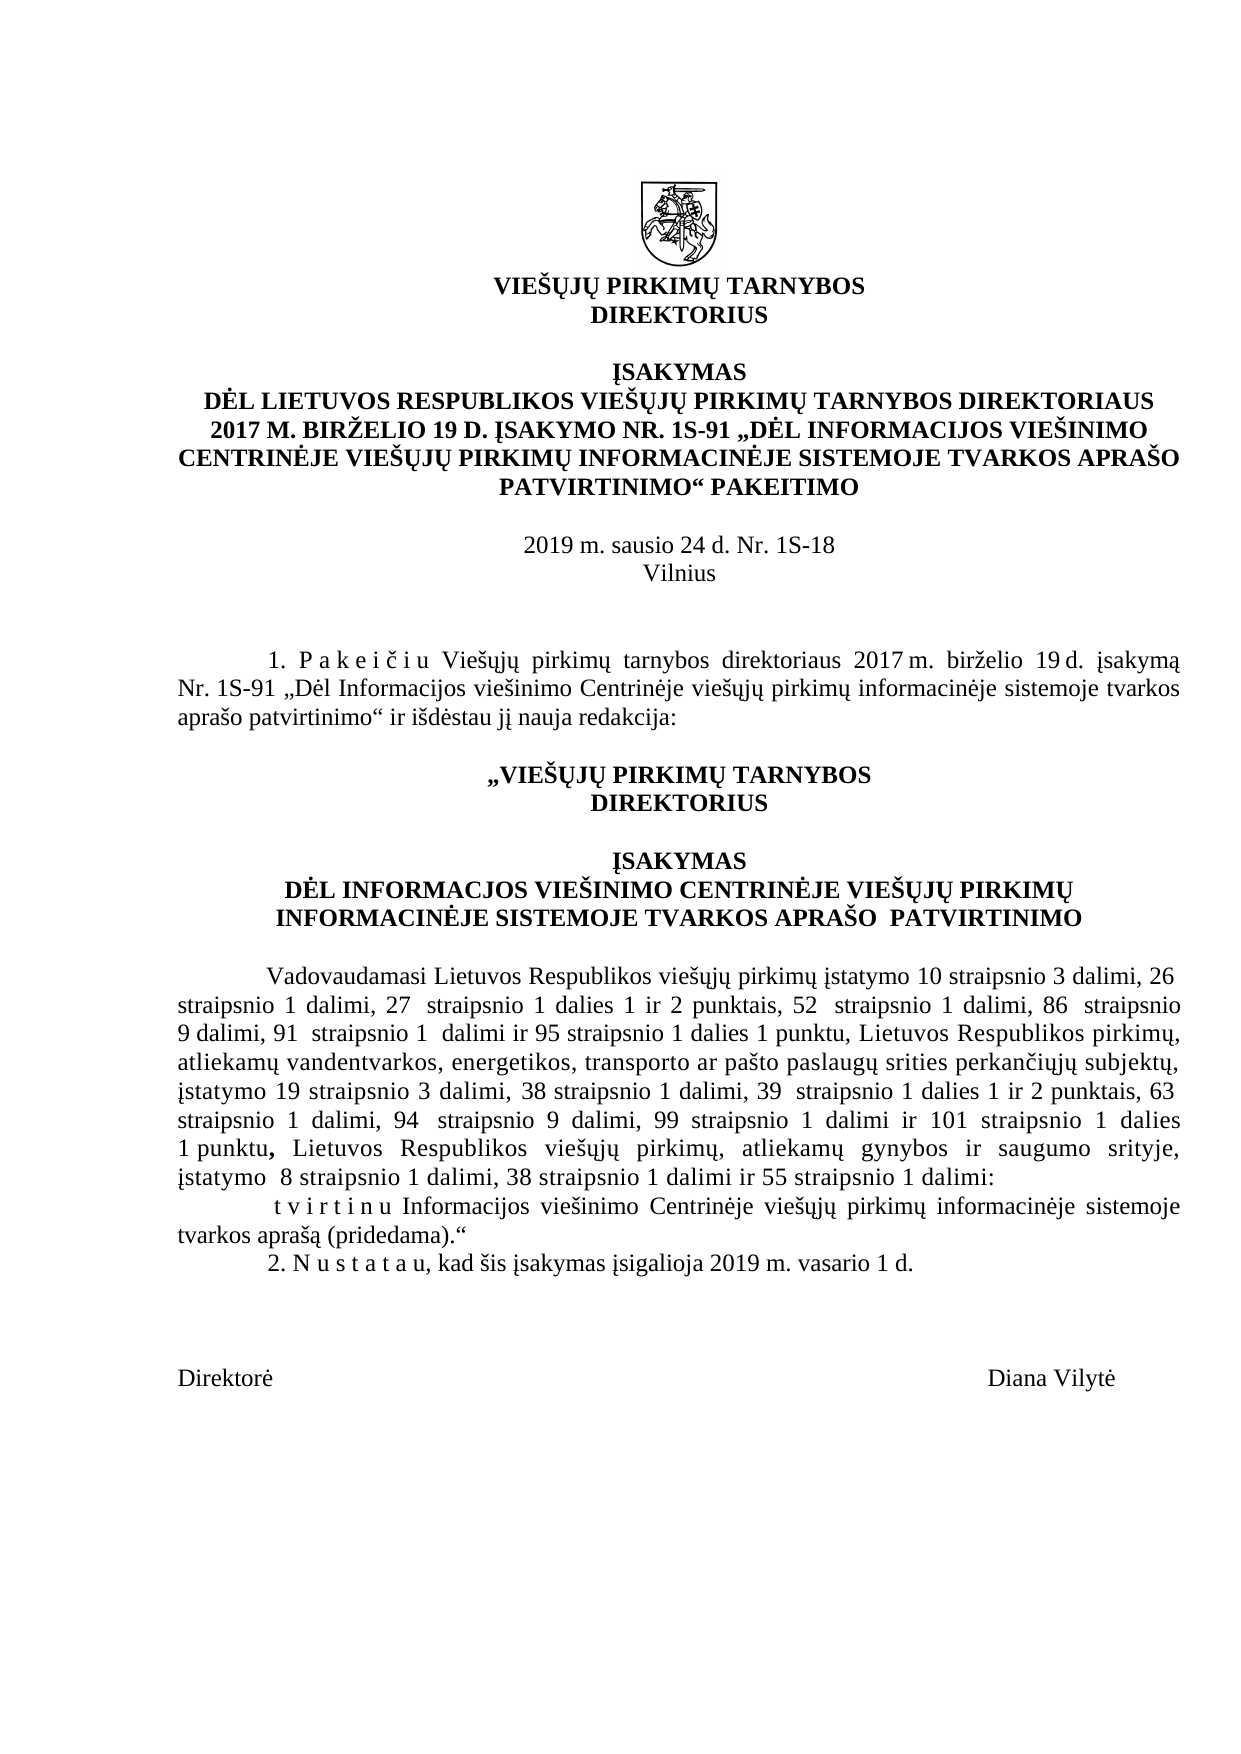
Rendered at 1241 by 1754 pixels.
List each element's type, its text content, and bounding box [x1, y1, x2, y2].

text t v i r t i n u Informacijos viešinimo Centrinėje viešųjų pirkimų informacinėje sistemoje tvarkos aprašą (pridedama).“ [177, 1191, 1181, 1248]
text DĖL INFORMACJOS VIEŠINIMO CENTRINĖJE VIEŠŲJŲ PIRKIMŲ INFORMACINĖJE SISTEMOJE TVARKOS APRAŠO PATVIRTINIMO [177, 875, 1181, 932]
text Įsakymas [177, 357, 1181, 386]
text Dėl Lietuvos Respublikos Viešųjų pirkimų tarnybos direktoriaus 2017 m. birželio 19 d. įsakymo Nr. 1s-91 „dėl INFORMACIJOS VIEŠINIMO cENTRINĖJE VIEŠŲJŲ PIRKIMŲ INFORMACINĖJE SISTEMOJE TVARKOS APRAŠO patvirtinimo“ pakeitimo [177, 386, 1181, 501]
text DIREKTORIUS [177, 788, 1181, 817]
text VIEŠŲJŲ PIRKIMŲ TARNYBOS [177, 271, 1181, 300]
text Direktorė Diana Vilytė [177, 1363, 1181, 1392]
text ĮSAKYMAS [177, 817, 1181, 875]
text 2. N u s t a t a u, kad šis įsakymas įsigalioja 2019 m. vasario 1 d. [177, 1248, 1181, 1277]
text „VIEŠŲJŲ PIRKIMŲ TARNYBOS [177, 760, 1181, 788]
text Vadovaudamasi Lietuvos Respublikos viešųjų pirkimų įstatymo 10 straipsnio 3 dalimi, 26 straipsnio 1 dalimi, 27 straipsnio 1 dalies 1 ir 2 punktais, 52 straipsnio 1 dalimi, 86 straipsnio 9 dalimi, 91 straipsnio 1 dalimi ir 95 straipsnio 1 dalies 1 punktu, Lietuvos Respublikos pirkimų, atliekamų vandentvarkos, energetikos, transporto ar pašto paslaugų srities perkančiųjų subjektų, įstatymo 19 straipsnio 3 dalimi, 38 straipsnio 1 dalimi, 39 straipsnio 1 dalies 1 ir 2 punktais, 63 straipsnio 1 dalimi, 94 straipsnio 9 dalimi, 99 straipsnio 1 dalimi ir 101 straipsnio 1 dalies 1 punktu, Lietuvos Respublikos viešųjų pirkimų, atliekamų gynybos ir saugumo srityje, įstatymo 8 straipsnio 1 dalimi, 38 straipsnio 1 dalimi ir 55 straipsnio 1 dalimi: [177, 961, 1181, 1191]
text Vilnius [177, 558, 1181, 587]
text 2019 m. sausio 24 d. Nr. 1S-18 [177, 530, 1181, 558]
text DIREKTORIUS [177, 300, 1181, 328]
text 1. P a k e i č i u Viešųjų pirkimų tarnybos direktoriaus 2017 m. birželio 19 d. įsakymą Nr. 1S-91 „Dėl Informacijos viešinimo Centrinėje viešųjų pirkimų informacinėje sistemoje tvarkos aprašo patvirtinimo“ ir išdėstau jį nauja redakcija: [177, 645, 1181, 731]
